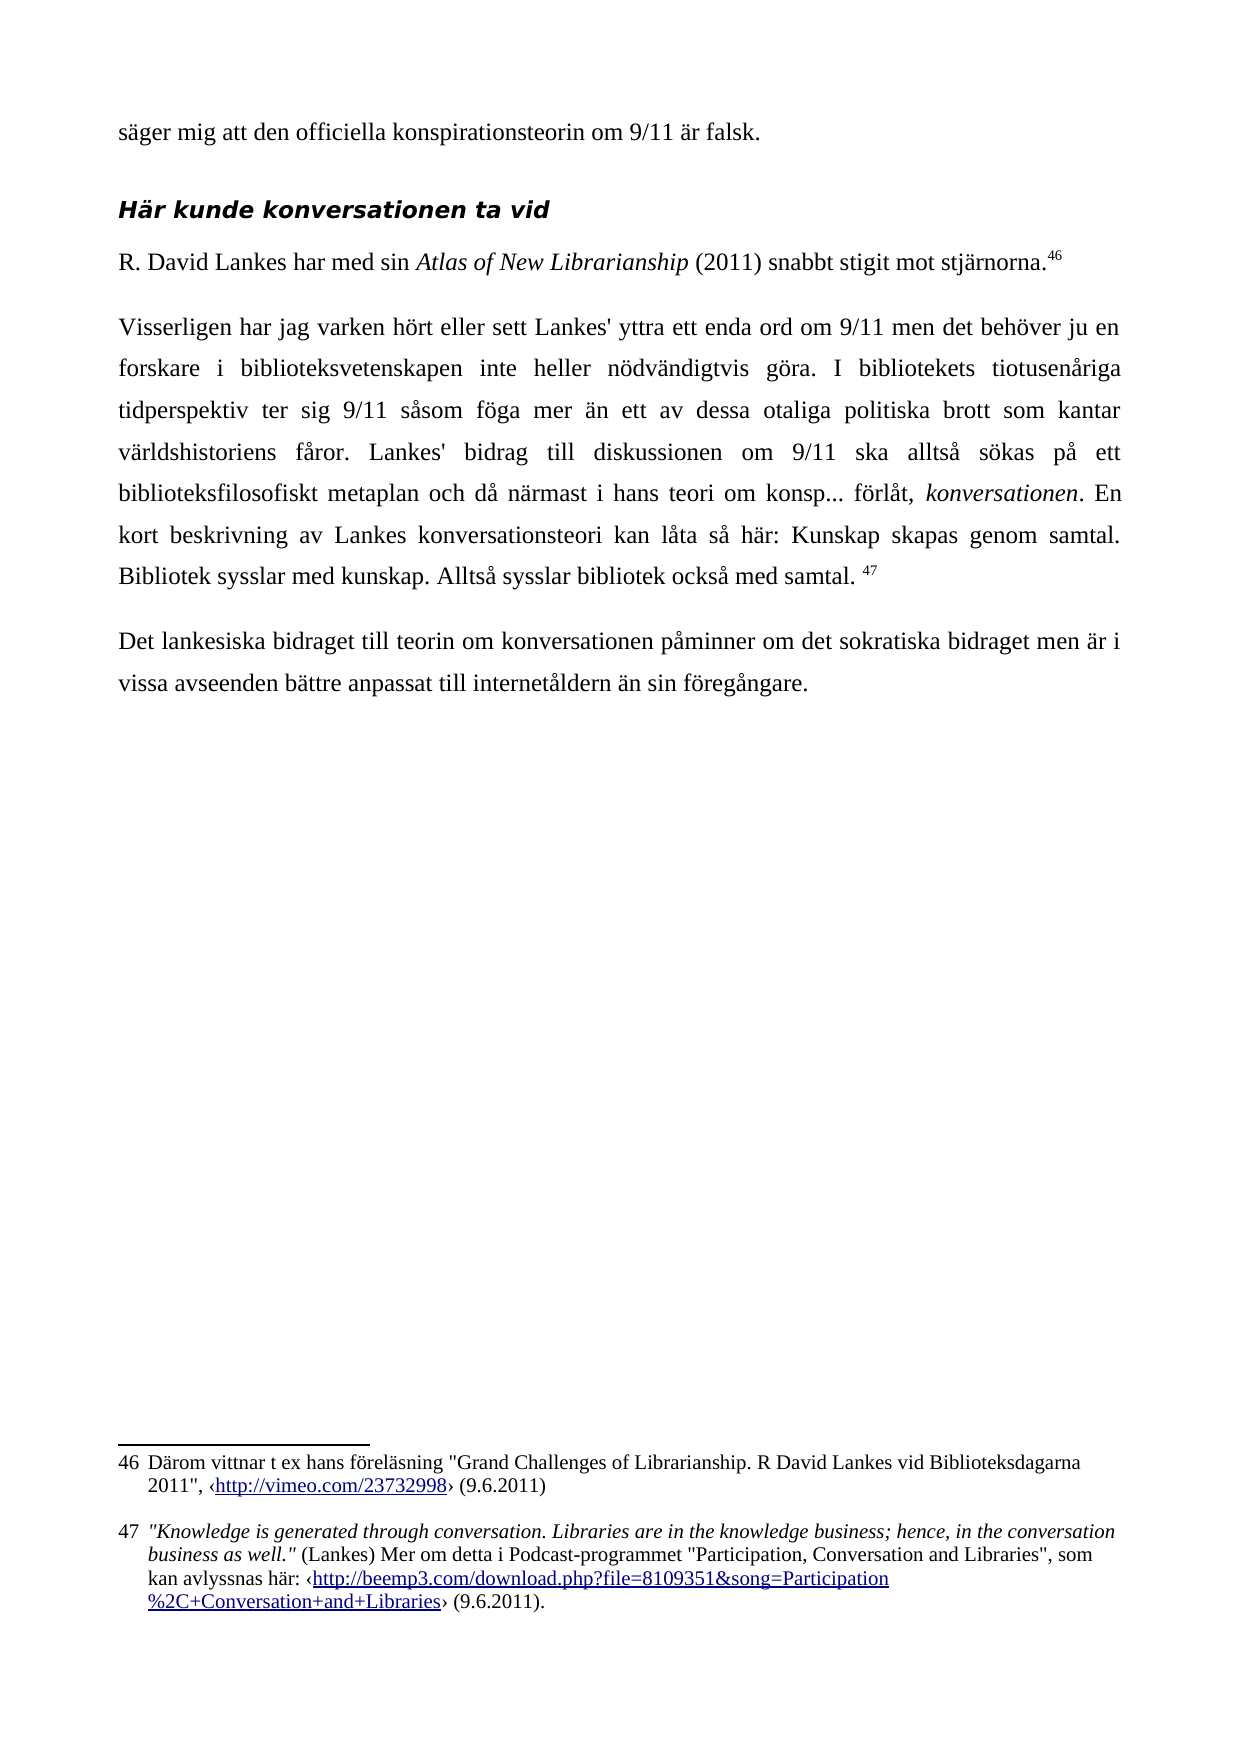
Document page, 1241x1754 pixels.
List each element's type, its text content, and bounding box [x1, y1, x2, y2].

text R. David Lankes har med sin Atlas of New Librarianship (2011) snabbt stigit mot stjärnorna. [118, 248, 1122, 276]
text säger mig att den officiella konspirationsteorin om 9/11 är falsk. [118, 118, 1122, 146]
text Därom vittnar t ex hans föreläsning "Grand Challenges of Librarianship. R David Lankes vid Biblioteksdagarna 2011", ‹http://vimeo.com/23732998› (9.6.2011) [118, 1451, 1122, 1497]
text Det lankesiska bidraget till teorin om konversationen påminner om det sokratiska bidraget men är i vissa avseenden bättre anpassat till internetåldern än sin föregångare. [118, 627, 1122, 697]
subtitle Här kunde konversationen ta vid [118, 196, 1122, 224]
text Visserligen har jag varken hört eller sett Lankes' yttra ett enda ord om 9/11 men det behöver ju en forskare i biblioteksvetenskapen inte heller nödvändigtvis göra. I bibliotekets tiotusenåriga tidperspektiv ter sig 9/11 såsom föga mer än ett av dessa otaliga politiska brott som kantar världshistoriens fåror. Lankes' bidrag till diskussionen om 9/11 ska alltså sökas på ett biblioteksfilosofiskt metaplan och då närmast i hans teori om konsp... förlåt, konversationen. En kort beskrivning av Lankes konversationsteori kan låta så här: Kunskap skapas genom samtal. Bibliotek sysslar med kunskap. Alltså sysslar bibliotek också med samtal. [118, 313, 1122, 590]
text "Knowledge is generated through conversation. Libraries are in the knowledge business; hence, in the conversation business as well." (Lankes) Mer om detta i Podcast-programmet "Participation, Conversation and Libraries", som kan avlyssnas här: ‹http://beemp3.com/download.php?file=8109351&song=Participation%2C+Conversation+and+Libraries› (9.6.2011). [118, 1520, 1122, 1613]
